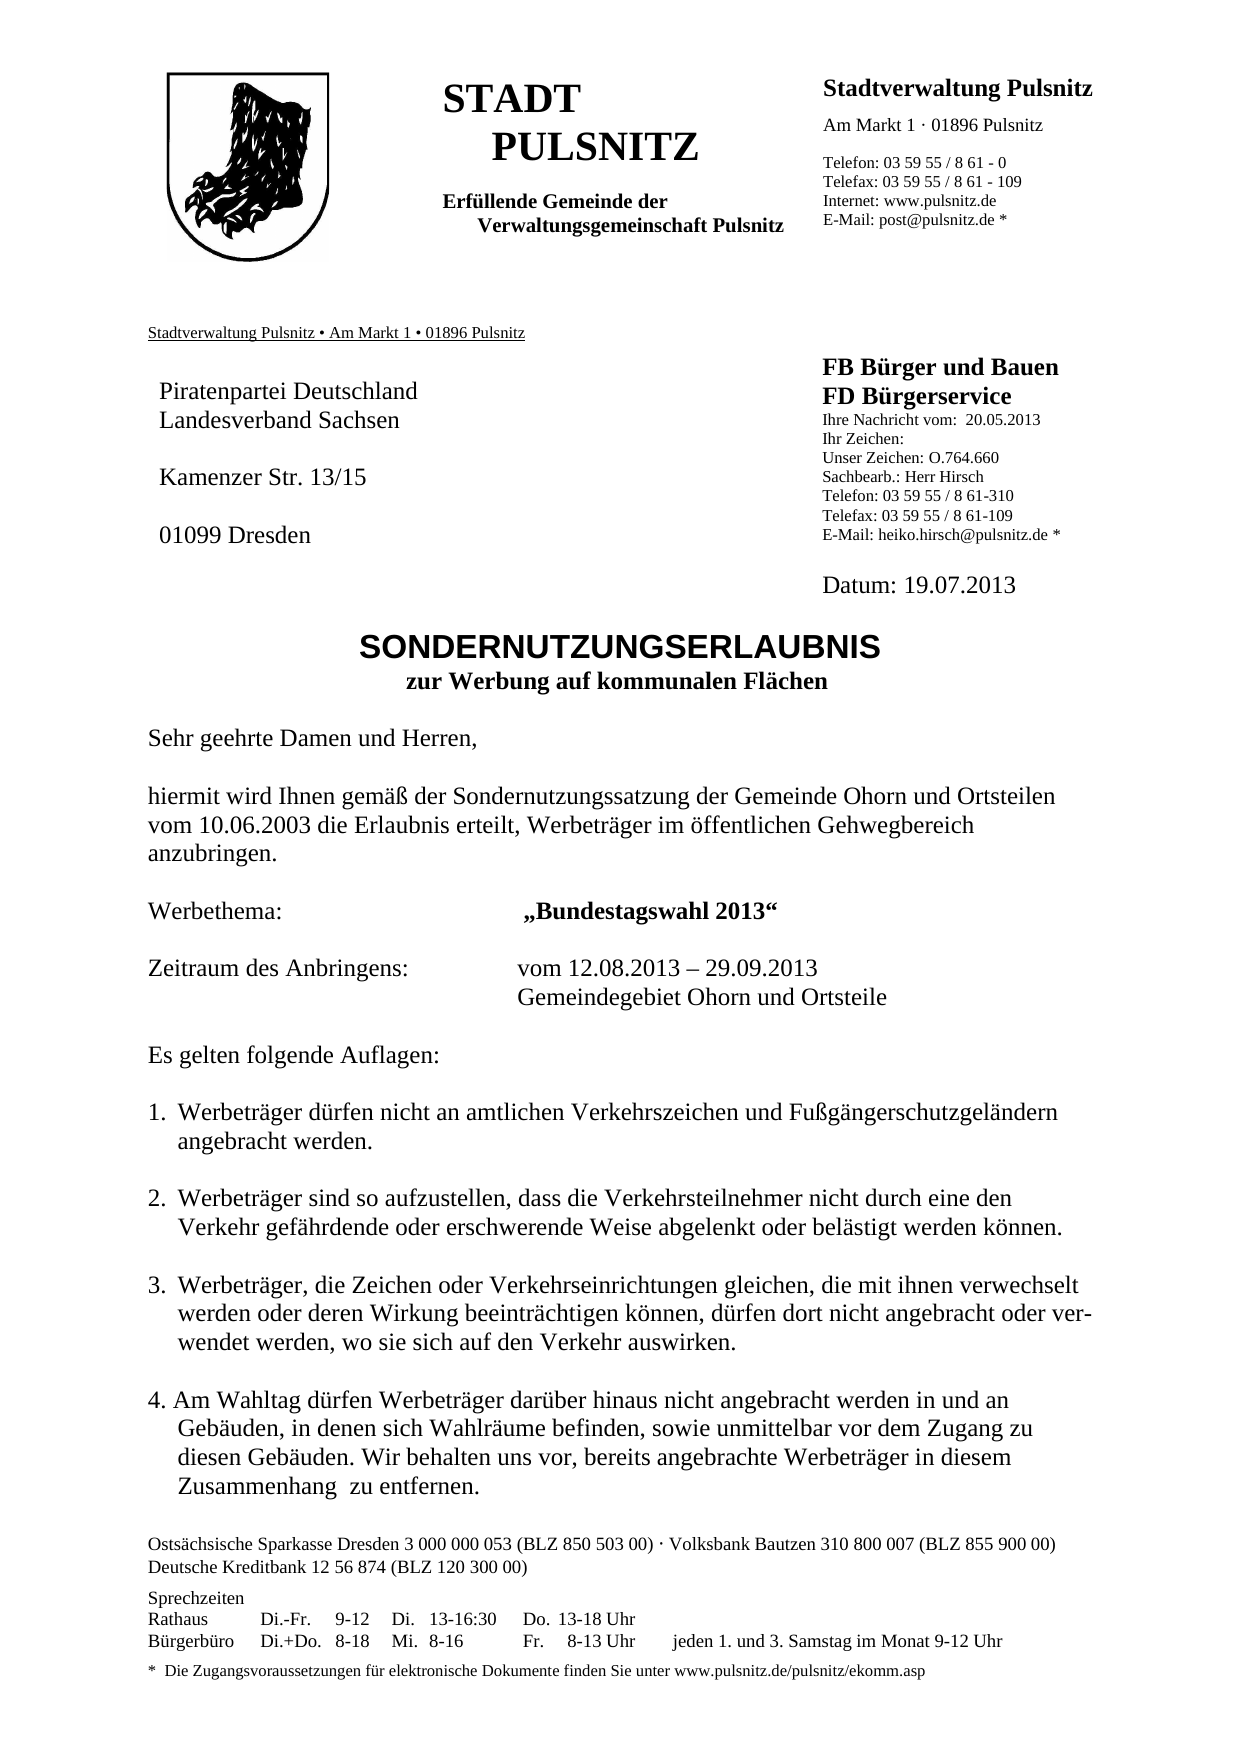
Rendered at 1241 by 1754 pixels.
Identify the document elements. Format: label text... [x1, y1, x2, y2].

text 3. Werbeträger, die Zeichen oder Verkehrseinrichtungen gleichen, die mit ihnen verwechselt [148, 1270, 1092, 1298]
text Gebäuden, in denen sich Wahlräume befinden, sowie unmittelbar vor dem Zugang zu [148, 1413, 1092, 1442]
table_header [722, 323, 1141, 352]
list Werbeträger dürfen nicht an amtlichen Verkehrszeichen und Fußgängerschutzgeländern angebracht werden. [148, 1097, 1092, 1155]
text Gemeindegebiet Ohorn und Ortsteile [443, 982, 1092, 1011]
text werden oder deren Wirkung beeinträchtigen können, dürfen dort nicht angebracht oder ver- [148, 1298, 1092, 1327]
text Zusammenhang zu entfernen. [148, 1471, 1092, 1500]
text diesen Gebäuden. Wir behalten uns vor, bereits angebrachte Werbeträger in diesem [148, 1442, 1092, 1471]
text Sehr geehrte Damen und Herren, [148, 723, 1092, 752]
text wendet werden, wo sie sich auf den Verkehr auswirken. [148, 1327, 1092, 1356]
picture [166, 72, 330, 262]
text 4. Am Wahltag dürfen Werbeträger darüber hinaus nicht angebracht werden in und an [148, 1385, 1092, 1413]
text Zeitraum des Anbringens: vom 12.08.2013 – 29.09.2013 [148, 953, 1092, 982]
text Werbethema: „Bundestagswahl 2013“ [148, 896, 1092, 925]
text Es gelten folgende Auflagen: [148, 1040, 1092, 1068]
subtitle SONDERNUTZUNGSERLAUBNIS [148, 627, 1092, 666]
text 2. Werbeträger sind so aufzustellen, dass die Verkehrsteilnehmer nicht durch eine den Verkehr gefährdende oder erschwerende Weise abgelenkt oder belästigt werden können. [148, 1183, 1092, 1241]
text zur Werbung auf kommunalen Flächen [148, 666, 1092, 695]
table_cell FB Bürger und Bauen FD Bürgerservice Ihre Nachricht vom: 20.05.2013 Ihr Zeichen: Unser Zeichen: O.764.660 Sachbearb.: Herr Hirsch Telefon: 03 59 55 / 8 61-310 Telefax: 03 59 55 / 8 61-109 E-Mail: heiko.hirsch@pulsnitz.de * Datum: 19.07.2013 [722, 352, 1141, 599]
table_header Stadtverwaltung Pulsnitz • Am Markt 1 • 01896 Pulsnitz [148, 323, 722, 352]
text hiermit wird Ihnen gemäß der Sondernutzungssatzung der Gemeinde Ohorn und Ortsteilen vom 10.06.2003 die Erlaubnis erteilt, Werbeträger im öffentlichen Gehwegbereich anzubringen. [148, 781, 1092, 867]
table_cell Piratenpartei Deutschland Landesverband Sachsen Kamenzer Str. 13/15 01099 Dresden [148, 352, 722, 599]
